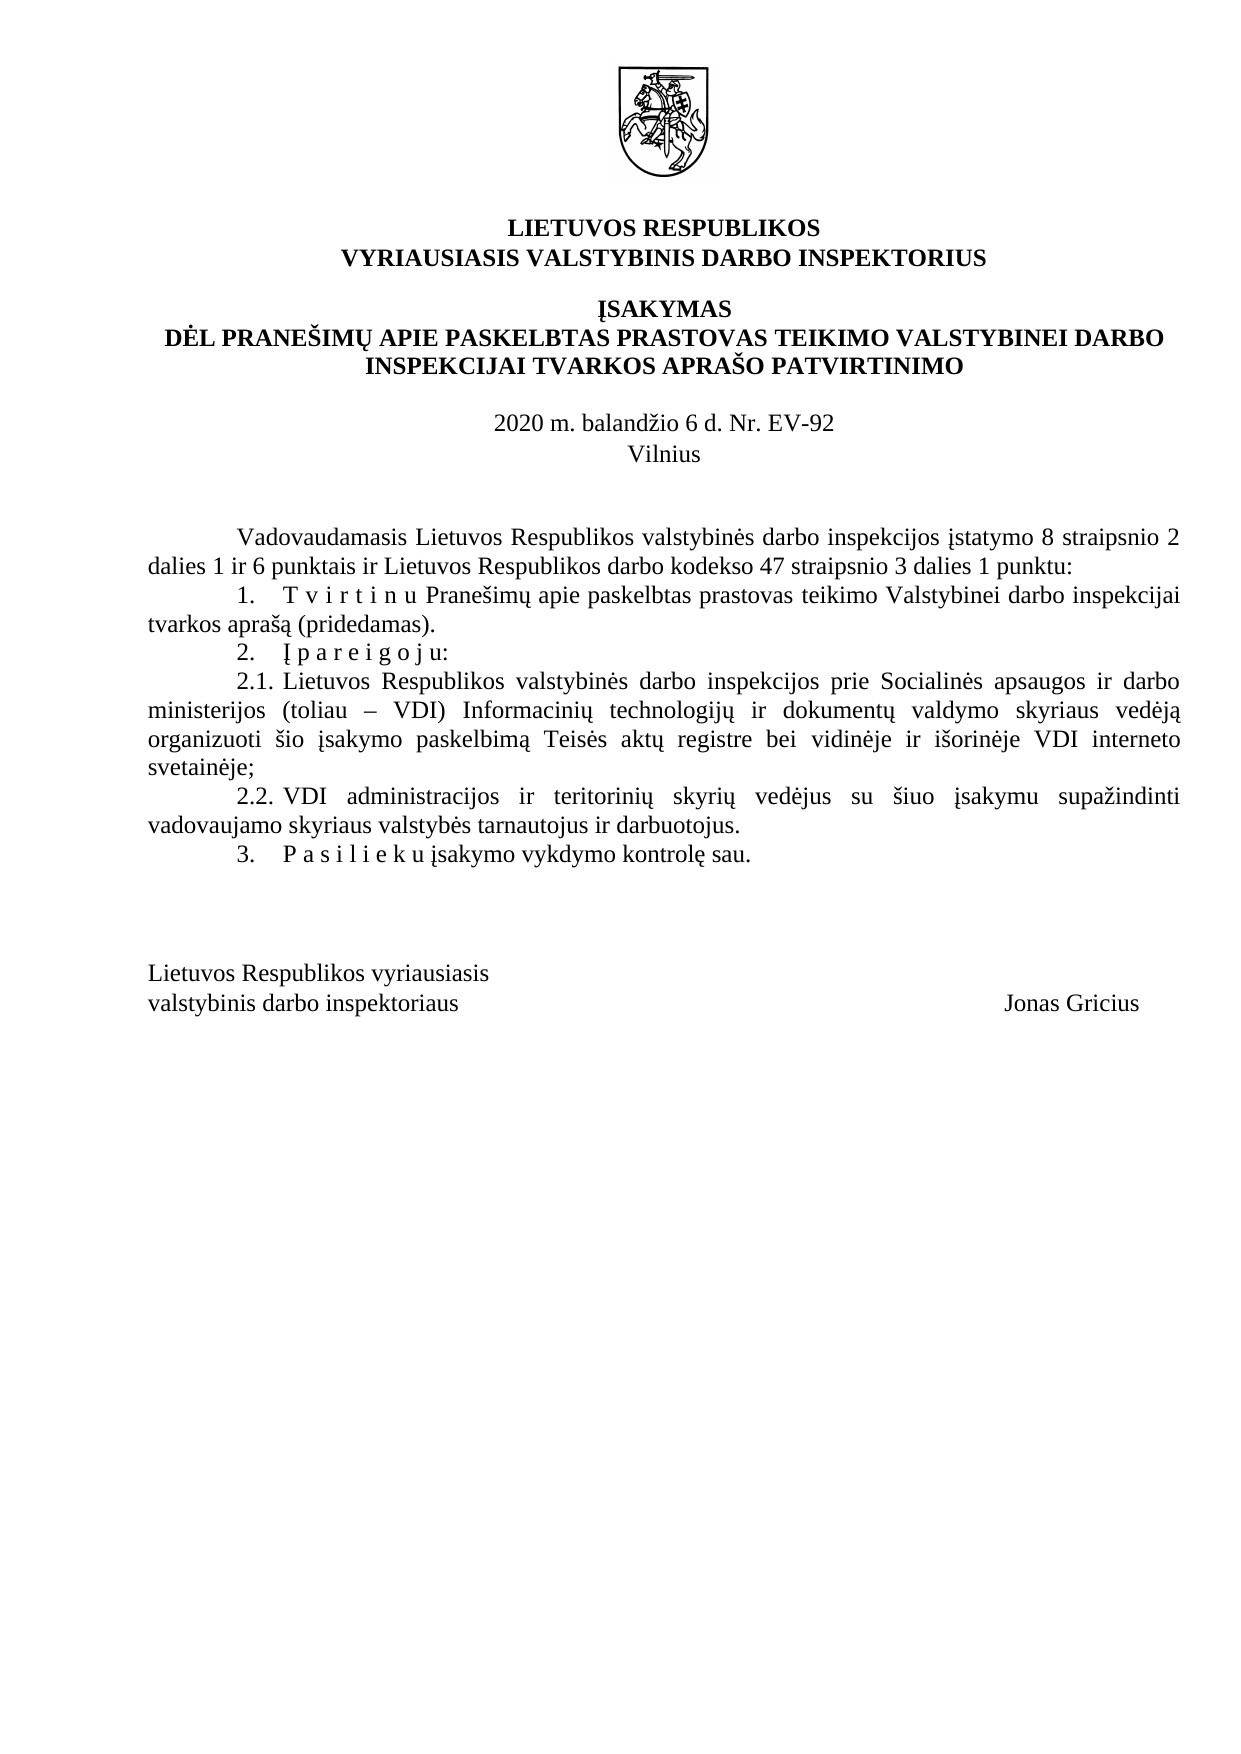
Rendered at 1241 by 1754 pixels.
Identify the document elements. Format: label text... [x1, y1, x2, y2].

text Vilnius [147, 439, 1181, 468]
text 3. P a s i l i e k u įsakymo vykdymo kontrolę sau. [148, 839, 1181, 867]
text 1. T v i r t i n u Pranešimų apie paskelbtas prastovas teikimo Valstybinei darbo inspekcijai tvarkos aprašą (pridedamas). [148, 580, 1181, 637]
text VYRIAUSIASIS VALSTYBINIS DARBO INSPEKTORIUS [147, 243, 1181, 272]
text 2. Į p a r e i g o j u: [148, 637, 1181, 666]
text ĮSAKYMAS [148, 294, 1181, 323]
text DĖL PRANEŠIMŲ APIE PASKELBTAS PRASTOVAS TEIKIMO VALSTYBINEI DARBO INSPEKCIJAI TVARKOS APRAŠO PATVIRTINIMO [148, 323, 1181, 380]
text Lietuvos Respublikos vyriausiasis [148, 958, 1181, 986]
text 2020 m. balandžio 6 d. Nr. EV-92 [147, 408, 1181, 437]
text LIETUVOS RESPUBLIKOS [147, 213, 1181, 242]
text 2.2. VDI administracijos ir teritorinių skyrių vedėjus su šiuo įsakymu supažindinti vadovaujamo skyriaus valstybės tarnautojus ir darbuotojus. [148, 781, 1181, 839]
text valstybinis darbo inspektoriaus Jonas Gricius [147, 988, 1181, 1017]
text Vadovaudamasis Lietuvos Respublikos valstybinės darbo inspekcijos įstatymo 8 straipsnio 2 dalies 1 ir 6 punktais ir Lietuvos Respublikos darbo kodekso 47 straipsnio 3 dalies 1 punktu: [148, 522, 1181, 580]
text 2.1. Lietuvos Respublikos valstybinės darbo inspekcijos prie Socialinės apsaugos ir darbo ministerijos (toliau – VDI) Informacinių technologijų ir dokumentų valdymo skyriaus vedėją organizuoti šio įsakymo paskelbimą Teisės aktų registre bei vidinėje ir išorinėje VDI interneto svetainėje; [148, 666, 1181, 781]
